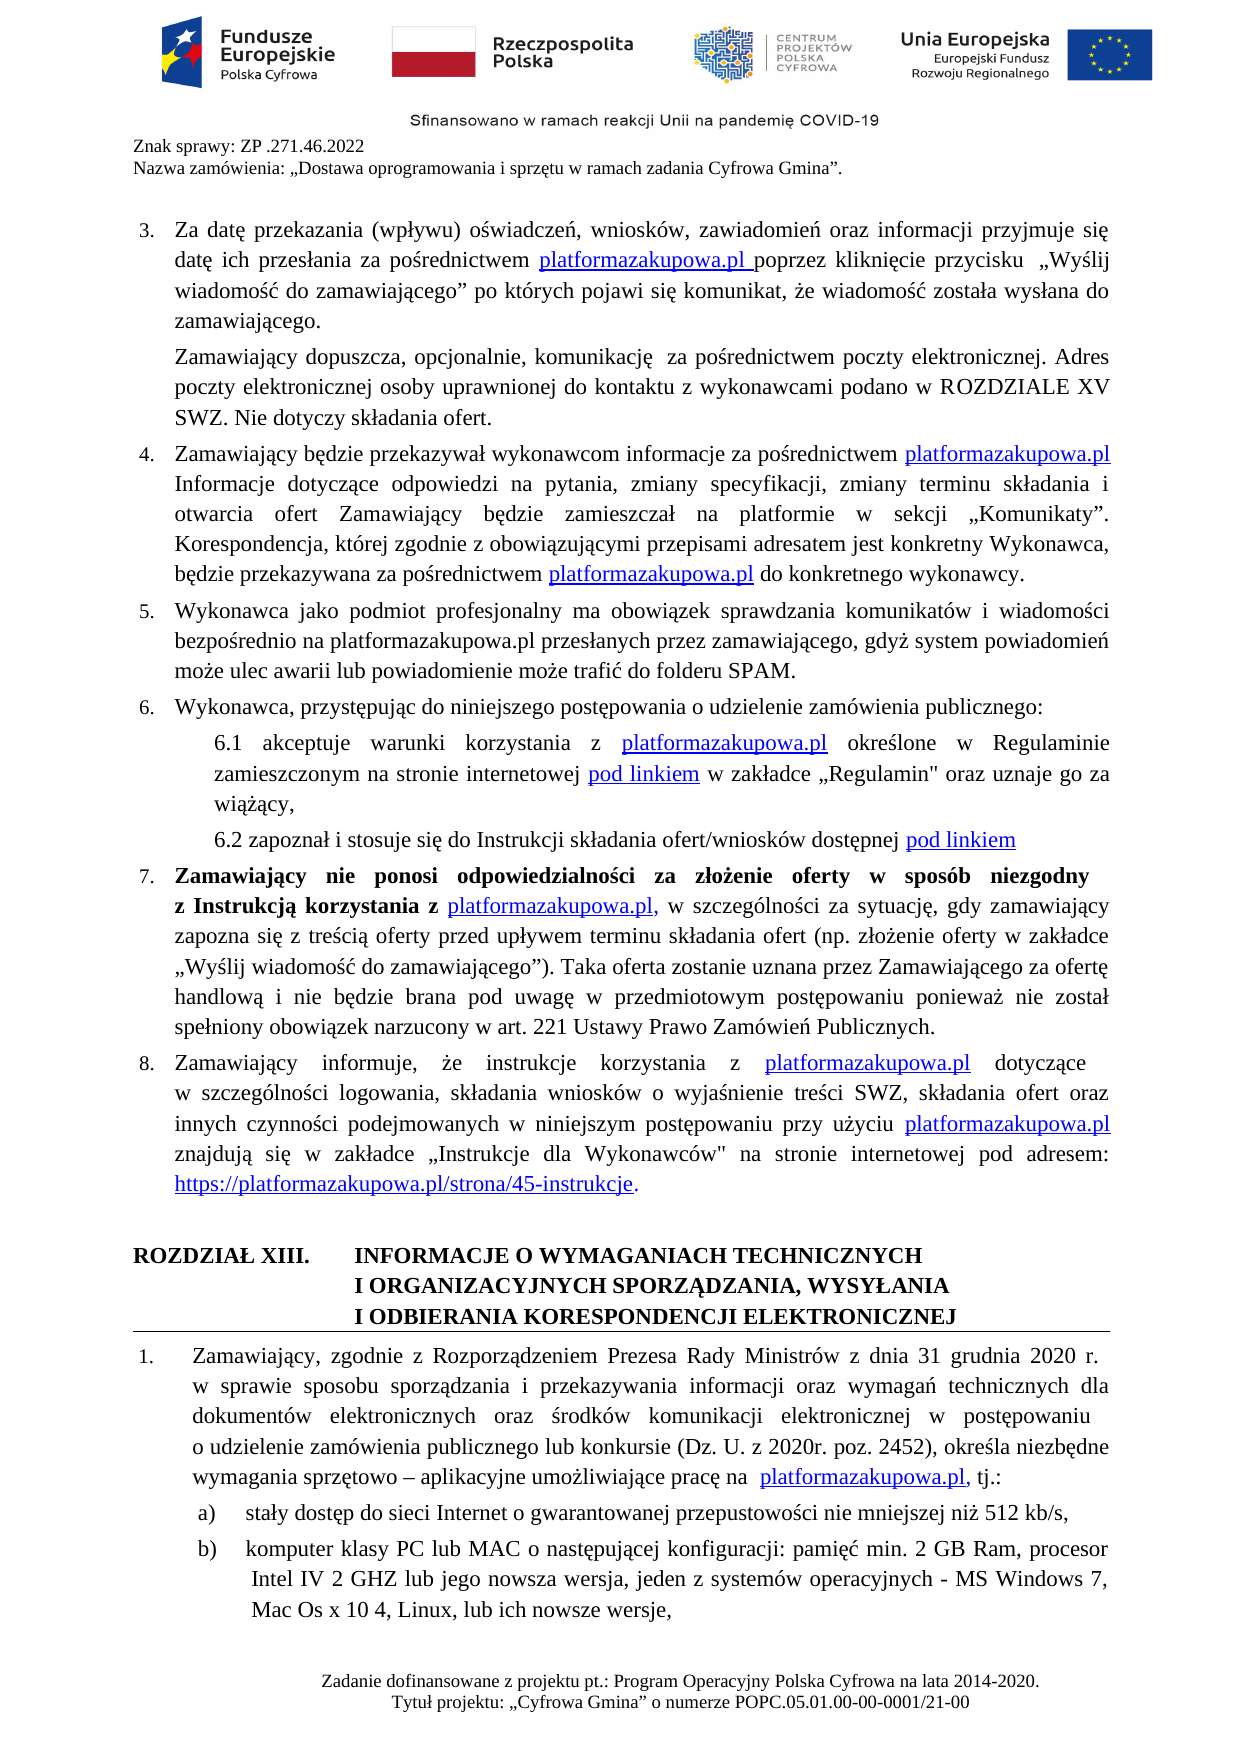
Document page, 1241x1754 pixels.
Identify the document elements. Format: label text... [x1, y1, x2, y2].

list komputer klasy PC lub MAC o następującej konfiguracji: pamięć min. 2 GB Ram, procesor Intel IV 2 GHZ lub jego nowsza wersja, jeden z systemów operacyjnych - MS Windows 7, Mac Os x 10 4, Linux, lub ich nowsze wersje, [192, 1535, 1110, 1622]
list Za datę przekazania (wpływu) oświadczeń, wniosków, zawiadomień oraz informacji przyjmuje się datę ich przesłania za pośrednictwem platformazakupowa.pl poprzez kliknięcie przycisku „Wyślij wiadomość do zamawiającego” po których pojawi się komunikat, że wiadomość została wysłana do zamawiającego. [139, 216, 1110, 333]
list Wykonawca, przystępując do niniejszego postępowania o udzielenie zamówienia publicznego: [139, 693, 1110, 719]
text 6.2 zapoznał i stosuje się do Instrukcji składania ofert/wniosków dostępnej pod linkiem [214, 826, 1110, 852]
picture [116, 2, 1177, 139]
text 6.1 akceptuje warunki korzystania z platformazakupowa.pl określone w Regulaminie zamieszczonym na stronie internetowej pod linkiem w zakładce „Regulamin" oraz uznaje go za wiążący, [214, 729, 1110, 816]
list Zamawiający nie ponosi odpowiedzialności za złożenie oferty w sposób niezgodny z Instrukcją korzystania z platformazakupowa.pl, w szczególności za sytuację, gdy zamawiający zapozna się z treścią oferty przed upływem terminu składania ofert (np. złożenie oferty w zakładce „Wyślij wiadomość do zamawiającego”). Taka oferta zostanie uznana przez Zamawiającego za ofertę handlową i nie będzie brana pod uwagę w przedmiotowym postępowaniu ponieważ nie został spełniony obowiązek narzucony w art. 221 Ustawy Prawo Zamówień Publicznych. [139, 862, 1110, 1039]
list Zamawiający, zgodnie z Rozporządzeniem Prezesa Rady Ministrów z dnia 31 grudnia 2020 r. w sprawie sposobu sporządzania i przekazywania informacji oraz wymagań technicznych dla dokumentów elektronicznych oraz środków komunikacji elektronicznej w postępowaniu o udzielenie zamówienia publicznego lub konkursie (Dz. U. z 2020r. poz. 2452), określa niezbędne wymagania sprzętowo – aplikacyjne umożliwiające pracę na platformazakupowa.pl, tj.: [133, 1342, 1110, 1489]
list stały dostęp do sieci Internet o gwarantowanej przepustowości nie mniejszej niż 512 kb/s, [192, 1499, 1110, 1525]
list Zamawiający informuje, że instrukcje korzystania z platformazakupowa.pl dotyczące w szczególności logowania, składania wniosków o wyjaśnienie treści SWZ, składania ofert oraz innych czynności podejmowanych w niniejszym postępowaniu przy użyciu platformazakupowa.pl znajdują się w zakładce „Instrukcje dla Wykonawców" na stronie internetowej pod adresem: https://platformazakupowa.pl/strona/45-instrukcje. [139, 1049, 1110, 1196]
list Wykonawca jako podmiot profesjonalny ma obowiązek sprawdzania komunikatów i wiadomości bezpośrednio na platformazakupowa.pl przesłanych przez zamawiającego, gdyż system powiadomień może ulec awarii lub powiadomienie może trafić do folderu SPAM. [139, 597, 1110, 683]
list Zamawiający dopuszcza, opcjonalnie, komunikację za pośrednictwem poczty elektronicznej. Adres poczty elektronicznej osoby uprawnionej do kontaktu z wykonawcami podano w ROZDZIALE XV SWZ. Nie dotyczy składania ofert. [139, 343, 1110, 430]
list Zamawiający będzie przekazywał wykonawcom informacje za pośrednictwem platformazakupowa.pl Informacje dotyczące odpowiedzi na pytania, zmiany specyfikacji, zmiany terminu składania i otwarcia ofert Zamawiający będzie zamieszczał na platformie w sekcji „Komunikaty”. Korespondencja, której zgodnie z obowiązującymi przepisami adresatem jest konkretny Wykonawca, będzie przekazywana za pośrednictwem platformazakupowa.pl do konkretnego wykonawcy. [139, 440, 1110, 587]
text ROZDZIAŁ XIII. INFORMACJE O WYMAGANIACH TECHNICZNYCH I ORGANIZACYJNYCH SPORZĄDZANIA, WYSYŁANIA I ODBIERANIA KORESPONDENCJI ELEKTRONICZNEJ [133, 1242, 1110, 1331]
